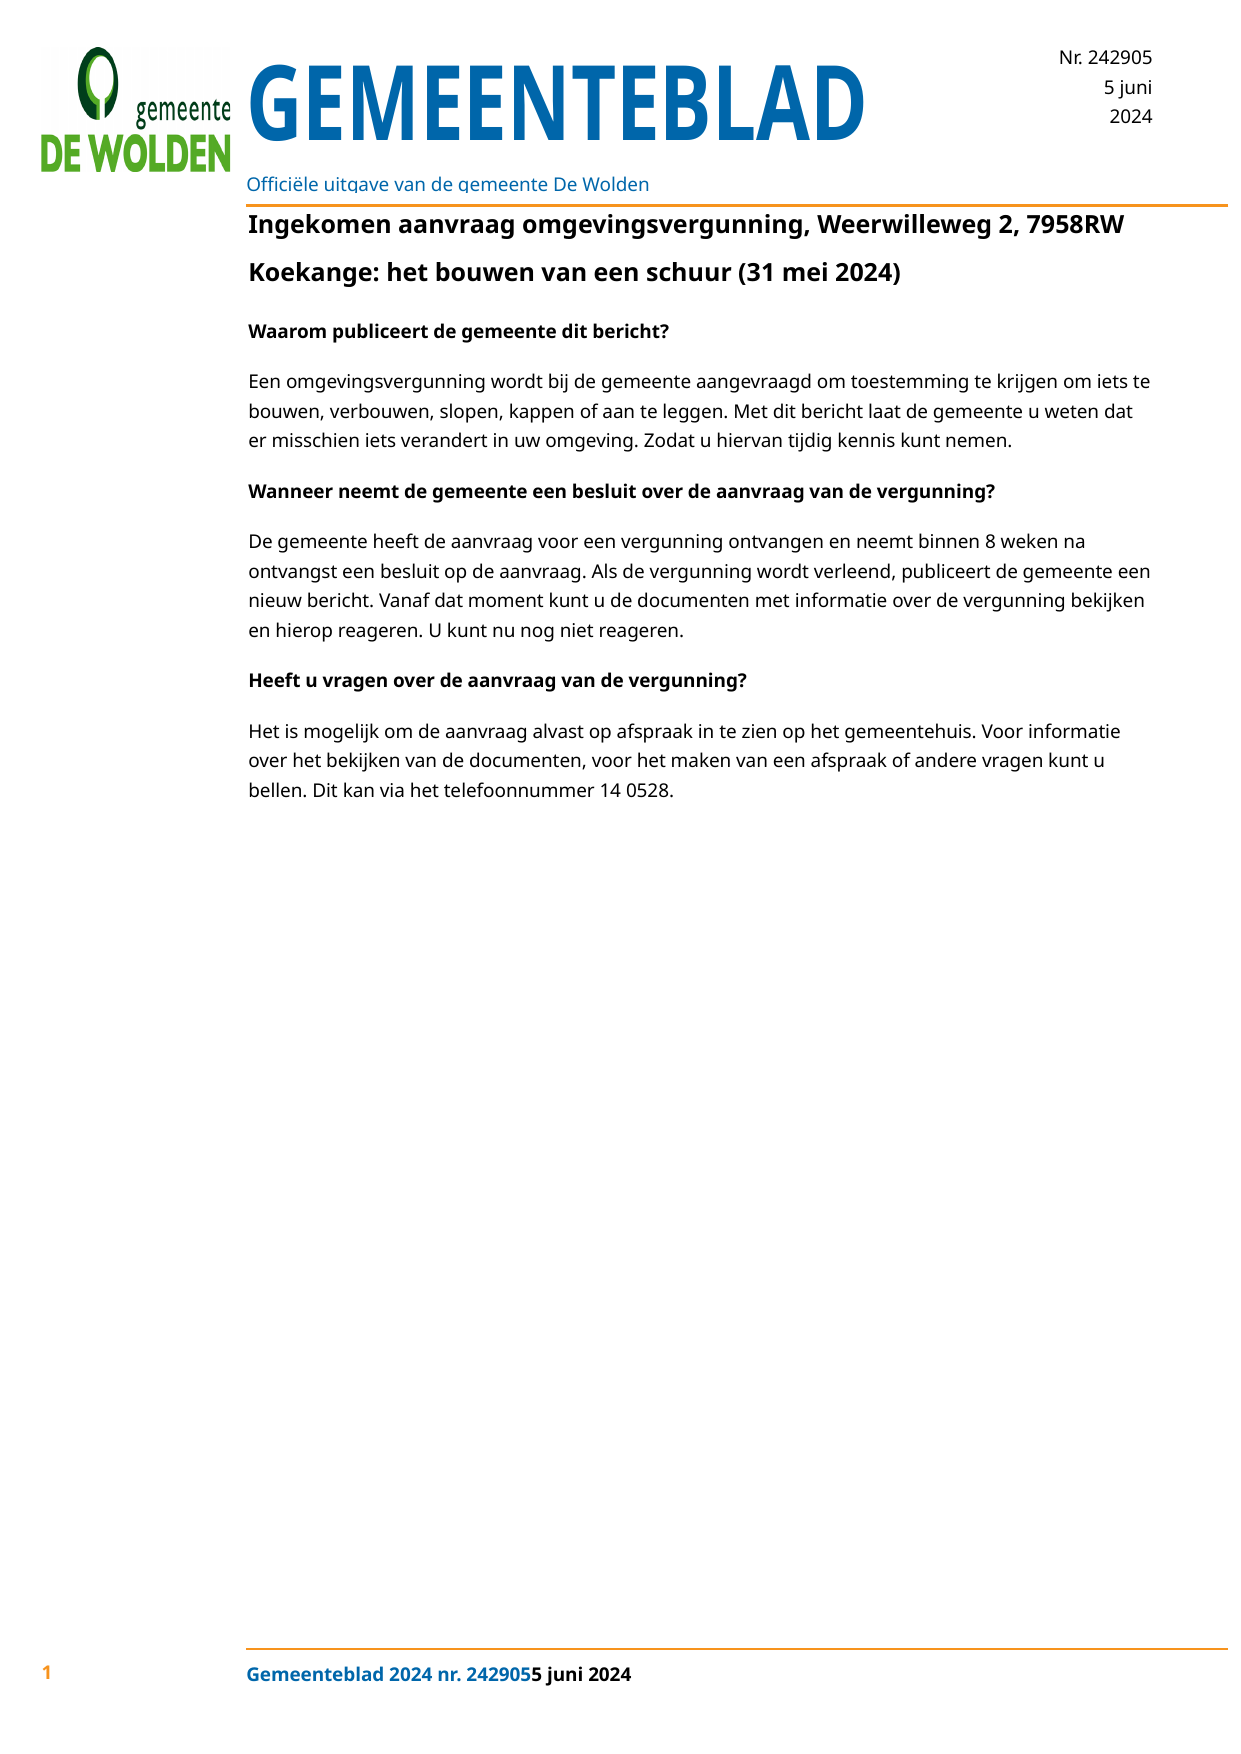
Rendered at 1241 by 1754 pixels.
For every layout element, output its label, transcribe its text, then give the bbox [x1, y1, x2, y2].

text Heeft u vragen over de aanvraag van de vergunning? [248, 667, 1152, 693]
text Wanneer neemt de gemeente een besluit over de aanvraag van de vergunning? [248, 478, 1152, 504]
picture [41, 47, 231, 172]
text Waarom publiceert de gemeente dit bericht? [248, 318, 1152, 344]
text Ingekomen aanvraag omgevingsvergunning, Weerwilleweg 2, 7958RW Koekange: het bouwen van een schuur (31 mei 2024) [248, 207, 1152, 288]
text Een omgevingsvergunning wordt bij de gemeente aangevraagd om toestemming te krijgen om iets te bouwen, verbouwen, slopen, kappen of aan te leggen. Met dit bericht laat de gemeente u weten dat er misschien iets verandert in uw omgeving. Zodat u hiervan tijdig kennis kunt nemen. [248, 368, 1152, 453]
text Het is mogelijk om de aanvraag alvast op afspraak in te zien op het gemeentehuis. Voor informatie over het bekijken van de documenten, voor het maken van een afspraak of andere vragen kunt u bellen. Dit kan via het telefoonnummer 14 0528. [248, 718, 1152, 803]
text De gemeente heeft de aanvraag voor een vergunning ontvangen en neemt binnen 8 weken na ontvangst een besluit op de aanvraag. Als de vergunning wordt verleend, publiceert de gemeente een nieuw bericht. Vanaf dat moment kunt u de documenten met informatie over de vergunning bekijken en hierop reageren. U kunt nu nog niet reageren. [248, 528, 1152, 643]
